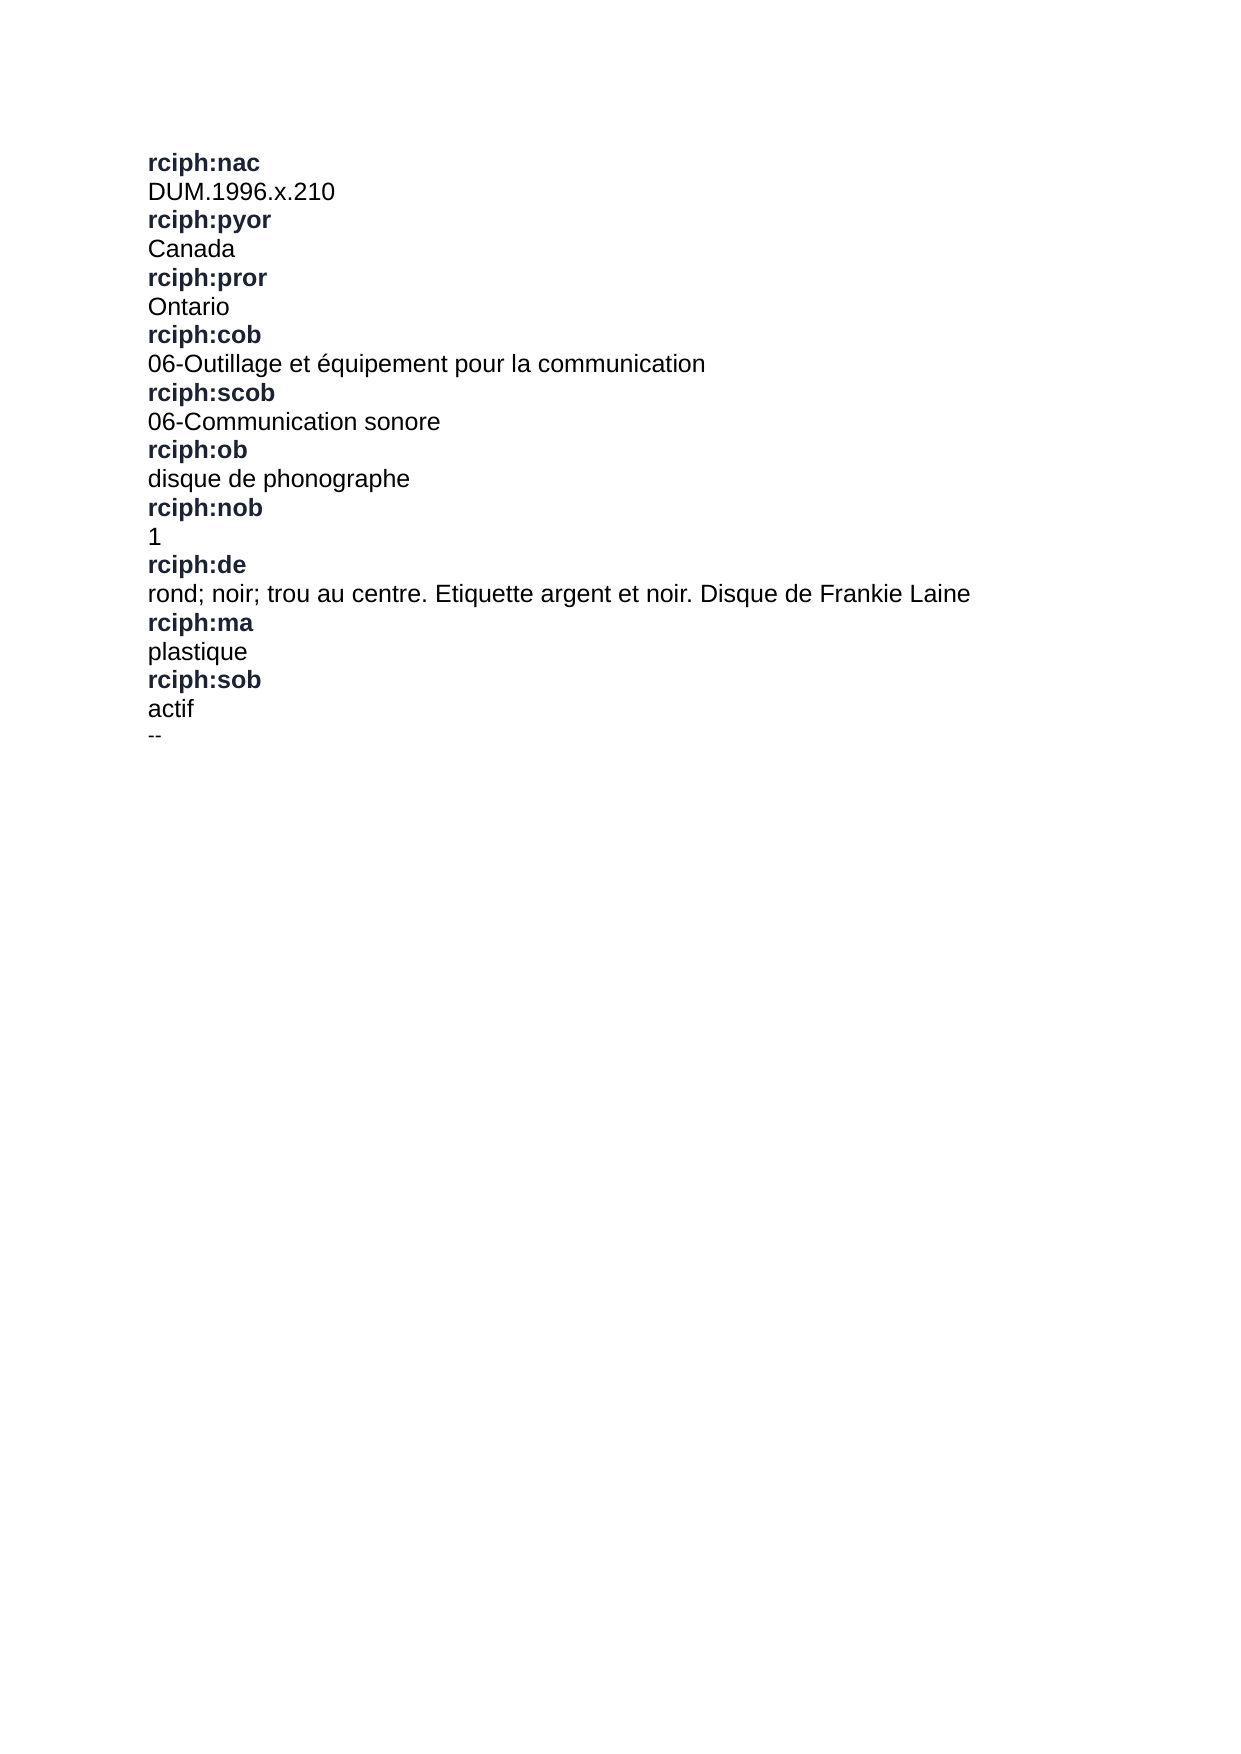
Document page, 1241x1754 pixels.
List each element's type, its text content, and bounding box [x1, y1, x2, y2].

text 06-Outillage et équipement pour la communication [148, 349, 1092, 378]
text 1 [148, 521, 1092, 550]
text Canada [148, 234, 1092, 263]
text -- [148, 723, 1092, 747]
text rciph:ob [148, 435, 1092, 464]
text rciph:pror [148, 263, 1092, 291]
text actif [148, 694, 1092, 723]
text rciph:de [148, 550, 1092, 579]
text rciph:pyor [148, 205, 1092, 234]
text Ontario [148, 291, 1092, 320]
text disque de phonographe [148, 464, 1092, 493]
text plastique [148, 636, 1092, 665]
text 06-Communication sonore [148, 406, 1092, 435]
text rciph:cob [148, 320, 1092, 349]
text rond; noir; trou au centre. Etiquette argent et noir. Disque de Frankie Laine [148, 579, 1092, 608]
text rciph:nob [148, 493, 1092, 521]
text rciph:scob [148, 378, 1092, 406]
text rciph:ma [148, 608, 1092, 636]
text DUM.1996.x.210 [148, 176, 1092, 205]
text rciph:nac [148, 148, 1092, 176]
text rciph:sob [148, 665, 1092, 694]
